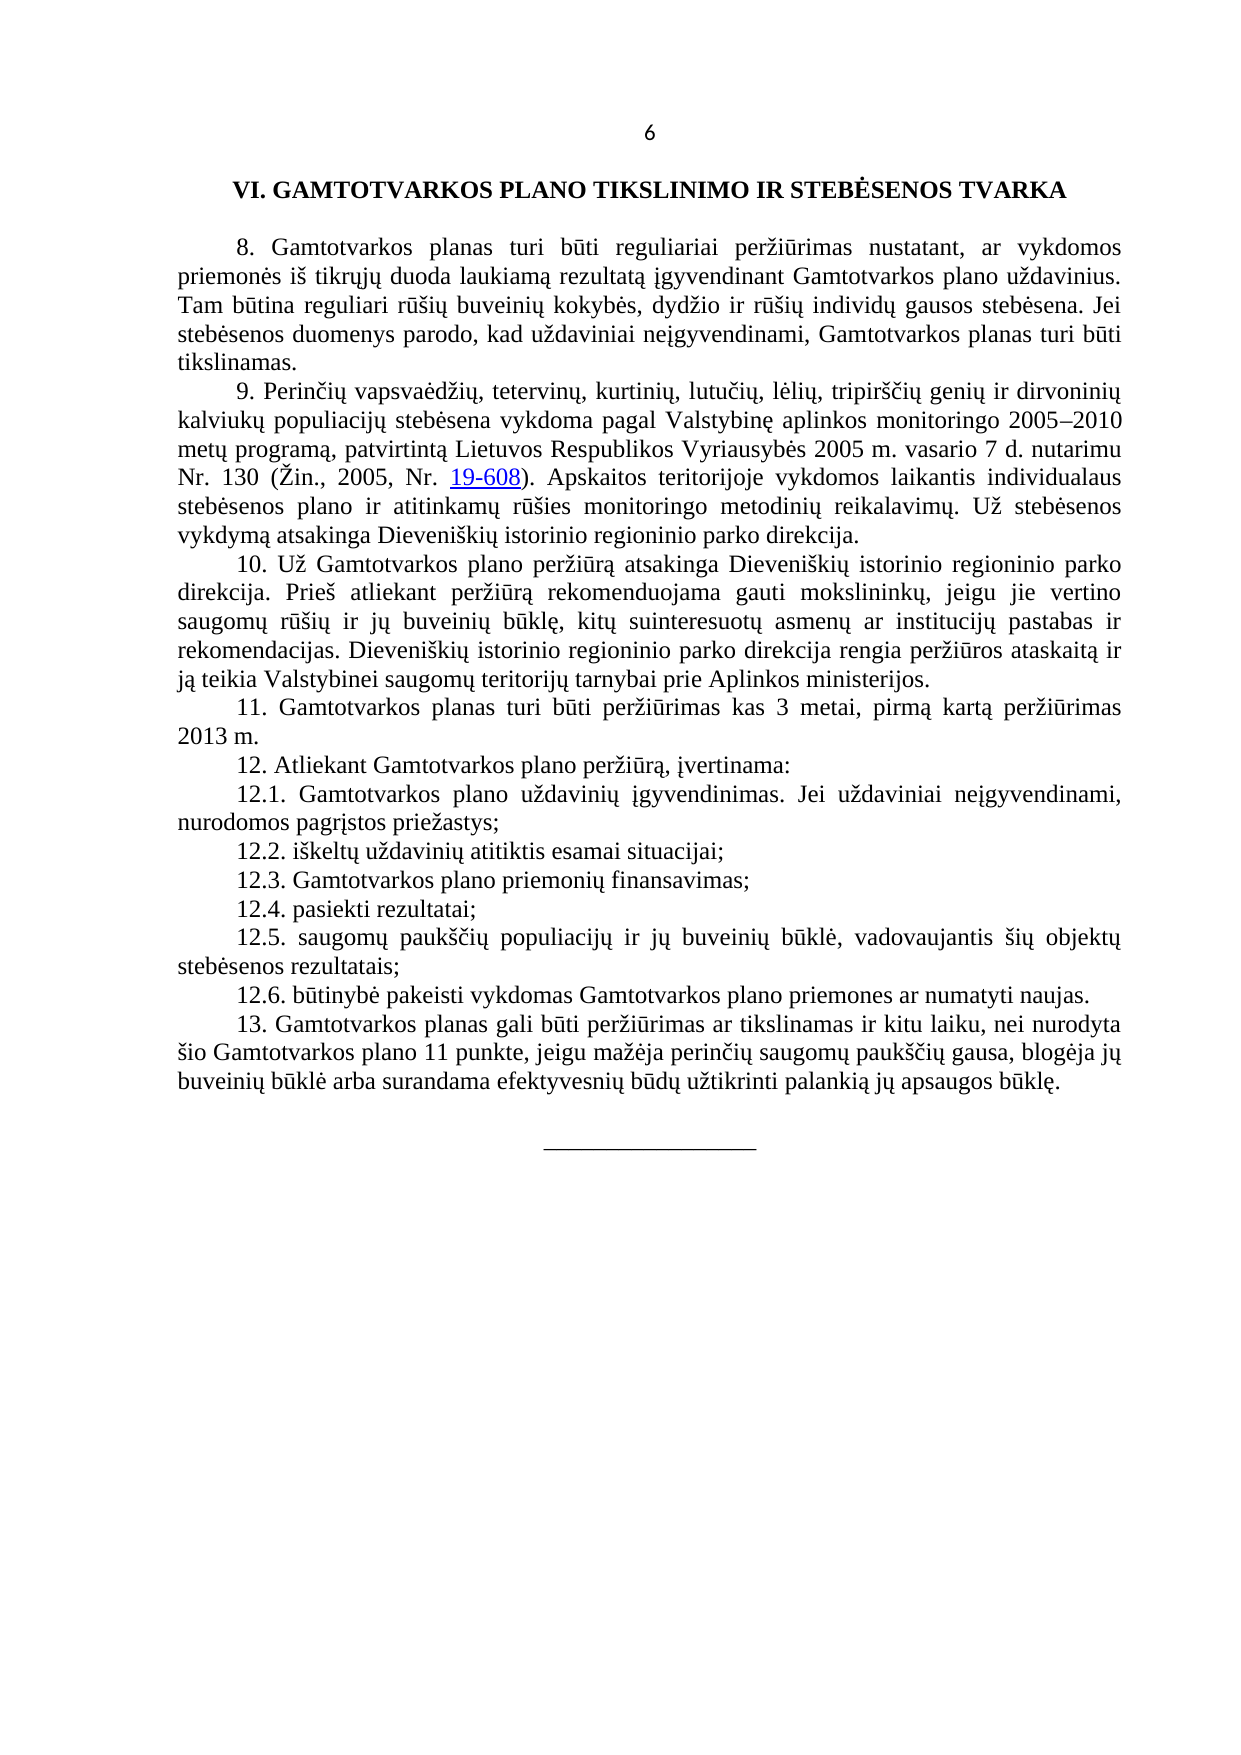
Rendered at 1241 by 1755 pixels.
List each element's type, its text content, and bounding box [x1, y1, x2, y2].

text 11. Gamtotvarkos planas turi būti peržiūrimas kas 3 metai, pirmą kartą peržiūrimas 2013 m. [177, 692, 1122, 750]
text VI. GAMTOTVARKOS PLANO TIKSLINIMO IR STEBĖSENOS TVARKA [177, 175, 1122, 204]
text 12.5. saugomų paukščių populiacijų ir jų buveinių būklė, vadovaujantis šių objektų stebėsenos rezultatais; [177, 922, 1122, 980]
text 8. Gamtotvarkos planas turi būti reguliariai peržiūrimas nustatant, ar vykdomos priemonės iš tikrųjų duoda laukiamą rezultatą įgyvendinant Gamtotvarkos plano uždavinius. Tam būtina reguliari rūšių buveinių kokybės, dydžio ir rūšių individų gausos stebėsena. Jei stebėsenos duomenys parodo, kad uždaviniai neįgyvendinami, Gamtotvarkos planas turi būti tikslinamas. [177, 232, 1122, 376]
text 9. Perinčių vapsvaėdžių, tetervinų, kurtinių, lutučių, lėlių, tripirščių genių ir dirvoninių kalviukų populiacijų stebėsena vykdoma pagal Valstybinę aplinkos monitoringo 2005–2010 metų programą, patvirtintą Lietuvos Respublikos Vyriausybės 2005 m. vasario 7 d. nutarimu Nr. 130 (Žin., 2005, Nr. 19-608). Apskaitos teritorijoje vykdomos laikantis individualaus stebėsenos plano ir atitinkamų rūšies monitoringo metodinių reikalavimų. Už stebėsenos vykdymą atsakinga Dieveniškių istorinio regioninio parko direkcija. [177, 376, 1122, 549]
text _________________ [177, 1124, 1122, 1152]
text 12.6. būtinybė pakeisti vykdomas Gamtotvarkos plano priemones ar numatyti naujas. [177, 980, 1122, 1009]
text 12.4. pasiekti rezultatai; [177, 894, 1122, 922]
text 13. Gamtotvarkos planas gali būti peržiūrimas ar tikslinamas ir kitu laiku, nei nurodyta šio Gamtotvarkos plano 11 punkte, jeigu mažėja perinčių saugomų paukščių gausa, blogėja jų buveinių būklė arba surandama efektyvesnių būdų užtikrinti palankią jų apsaugos būklę. [177, 1009, 1122, 1095]
text 12.1. Gamtotvarkos plano uždavinių įgyvendinimas. Jei uždaviniai neįgyvendinami, nurodomos pagrįstos priežastys; [177, 779, 1122, 836]
text 12. Atliekant Gamtotvarkos plano peržiūrą, įvertinama: [177, 750, 1122, 779]
text 12.2. iškeltų uždavinių atitiktis esamai situacijai; [177, 836, 1122, 865]
text 12.3. Gamtotvarkos plano priemonių finansavimas; [177, 865, 1122, 894]
text 10. Už Gamtotvarkos plano peržiūrą atsakinga Dieveniškių istorinio regioninio parko direkcija. Prieš atliekant peržiūrą rekomenduojama gauti mokslininkų, jeigu jie vertino saugomų rūšių ir jų buveinių būklę, kitų suinteresuotų asmenų ar institucijų pastabas ir rekomendacijas. Dieveniškių istorinio regioninio parko direkcija rengia peržiūros ataskaitą ir ją teikia Valstybinei saugomų teritorijų tarnybai prie Aplinkos ministerijos. [177, 549, 1122, 692]
